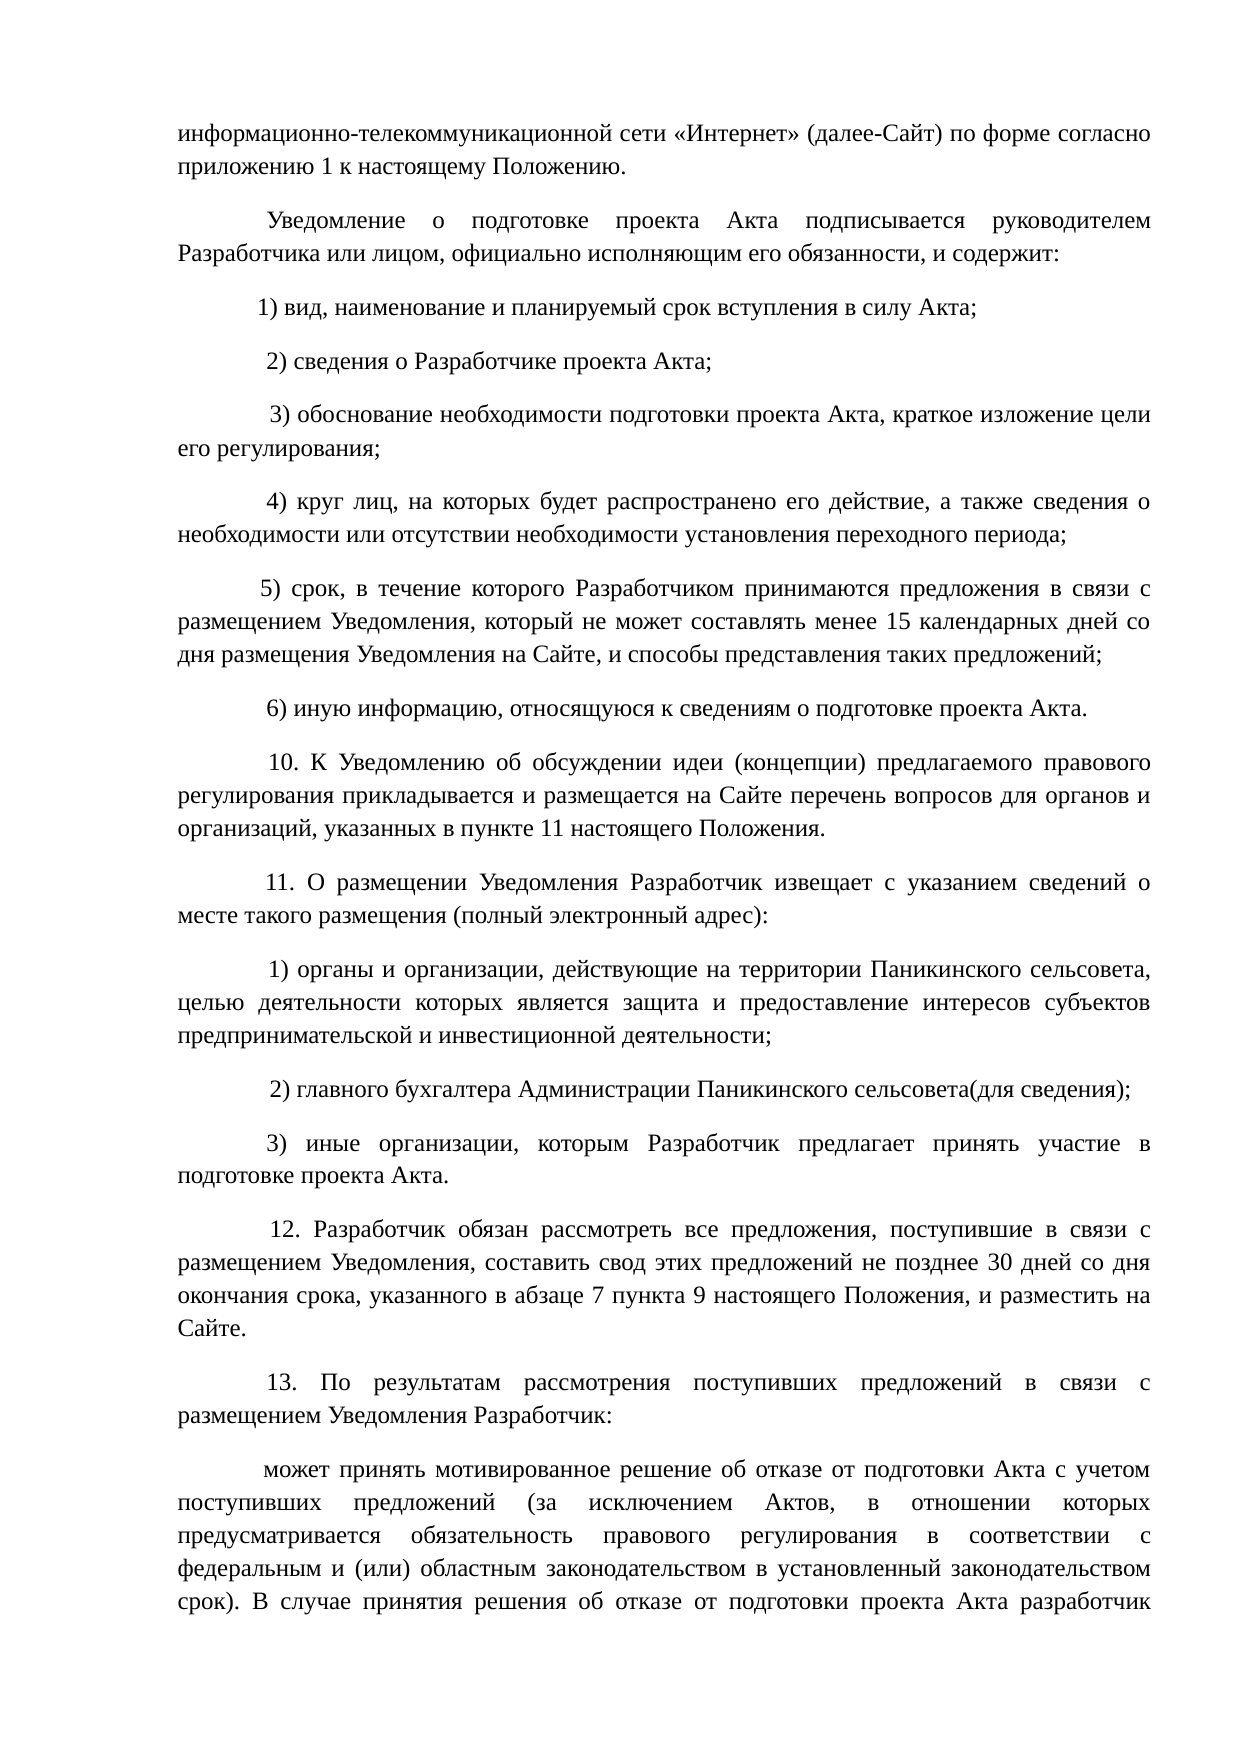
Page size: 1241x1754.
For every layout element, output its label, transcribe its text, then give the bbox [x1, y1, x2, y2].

text 5) срок, в течение которого Разработчиком принимаются предложения в связи с размещением Уведомления, который не может составлять менее 15 календарных дней со дня размещения Уведомления на Сайте, и способы представления таких предложений; [177, 573, 1152, 668]
text 1) вид, наименование и планируемый срок вступления в силу Акта; [177, 292, 1152, 321]
text 3) иные организации, которым Разработчик предлагает принять участие в подготовке проекта Акта. [177, 1128, 1152, 1189]
text 1) органы и организации, действующие на территории Паникинского сельсовета, целью деятельности которых является защита и предоставление интересов субъектов предпринимательской и инвестиционной деятельности; [177, 954, 1152, 1049]
text 11. О размещении Уведомления Разработчик извещает с указанием сведений о месте такого размещения (полный электронный адрес): [177, 867, 1152, 929]
text 4) круг лиц, на которых будет распространено его действие, а также сведения о необходимости или отсутствии необходимости установления переходного периода; [177, 486, 1152, 548]
text информационно-телекоммуникационной сети «Интернет» (далее-Сайт) по форме согласно приложению 1 к настоящему Положению. [177, 118, 1152, 180]
text 12. Разработчик обязан рассмотреть все предложения, поступившие в связи с размещением Уведомления, составить свод этих предложений не позднее 30 дней со дня окончания срока, указанного в абзаце 7 пункта 9 настоящего Положения, и разместить на Сайте. [177, 1214, 1152, 1342]
text 13. По результатам рассмотрения поступивших предложений в связи с размещением Уведомления Разработчик: [177, 1367, 1152, 1429]
text может принять мотивированное решение об отказе от подготовки Акта с учетом поступивших предложений (за исключением Актов, в отношении которых предусматривается обязательность правового регулирования в соответствии с федеральным и (или) областным законодательством в установленный законодательством срок). В случае принятия решения об отказе от подготовки проекта Акта разработчик [177, 1454, 1152, 1615]
text Уведомление о подготовке проекта Акта подписывается руководителем Разработчика или лицом, официально исполняющим его обязанности, и содержит: [177, 205, 1152, 267]
text 10. К Уведомлению об обсуждении идеи (концепции) предлагаемого правового регулирования прикладывается и размещается на Сайте перечень вопросов для органов и организаций, указанных в пункте 11 настоящего Положения. [177, 747, 1152, 842]
text 3) обоснование необходимости подготовки проекта Акта, краткое изложение цели его регулирования; [177, 399, 1152, 461]
text 2) главного бухгалтера Администрации Паникинского сельсовета(для сведения); [177, 1074, 1152, 1102]
text 2) сведения о Разработчике проекта Акта; [177, 346, 1152, 374]
text 6) иную информацию, относящуюся к сведениям о подготовке проекта Акта. [177, 693, 1152, 722]
